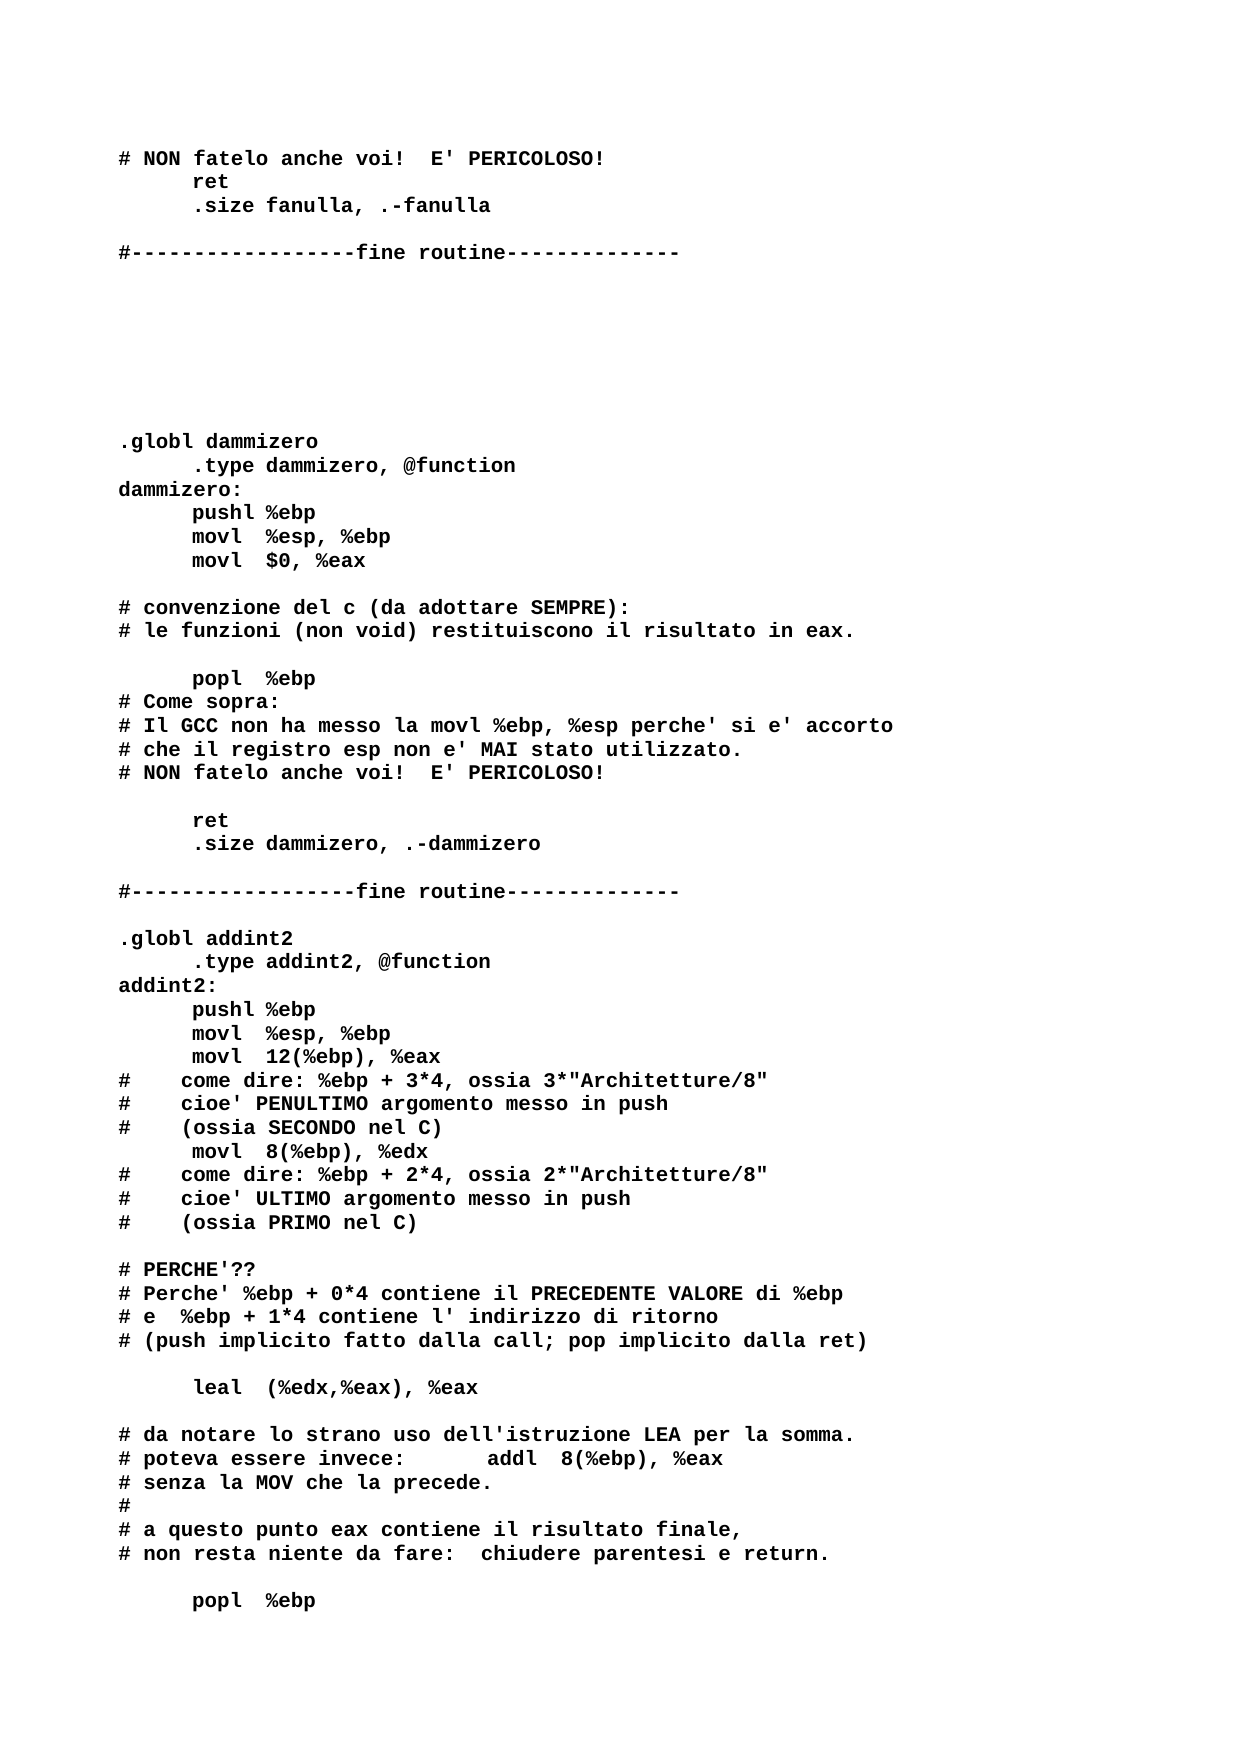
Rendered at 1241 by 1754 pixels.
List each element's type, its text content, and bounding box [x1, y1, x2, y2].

text # Perche' %ebp + 0*4 contiene il PRECEDENTE VALORE di %ebp [118, 1283, 1122, 1306]
text # cioe' ULTIMO argomento messo in push [118, 1188, 1122, 1212]
text # Come sopra: [118, 691, 1122, 715]
text ret [118, 171, 1122, 195]
text movl 8(%ebp), %edx [118, 1141, 1122, 1164]
text # le funzioni (non void) restituiscono il risultato in eax. [118, 621, 1122, 644]
text # Il GCC non ha messo la movl %ebp, %esp perche' si e' accorto [118, 715, 1122, 739]
text # cioe' PENULTIMO argomento messo in push [118, 1093, 1122, 1117]
text # e %ebp + 1*4 contiene l' indirizzo di ritorno [118, 1306, 1122, 1330]
text # come dire: %ebp + 2*4, ossia 2*"Architetture/8" [118, 1164, 1122, 1188]
text # non resta niente da fare: chiudere parentesi e return. [118, 1543, 1122, 1566]
text movl $0, %eax [118, 549, 1122, 573]
text #------------------fine routine-------------- [118, 242, 1122, 266]
text addint2: [118, 975, 1122, 999]
text .type addint2, @function [118, 952, 1122, 975]
text .size fanulla, .-fanulla [118, 195, 1122, 218]
text # convenzione del c (da adottare SEMPRE): [118, 597, 1122, 621]
text # che il registro esp non e' MAI stato utilizzato. [118, 739, 1122, 762]
text # a questo punto eax contiene il risultato finale, [118, 1519, 1122, 1543]
text # come dire: %ebp + 3*4, ossia 3*"Architetture/8" [118, 1070, 1122, 1093]
text # (push implicito fatto dalla call; pop implicito dalla ret) [118, 1330, 1122, 1353]
text movl %esp, %ebp [118, 526, 1122, 549]
text # da notare lo strano uso dell'istruzione LEA per la somma. [118, 1424, 1122, 1448]
text # PERCHE'?? [118, 1259, 1122, 1283]
text # NON fatelo anche voi! E' PERICOLOSO! [118, 762, 1122, 786]
text pushl %ebp [118, 999, 1122, 1022]
text popl %ebp [118, 668, 1122, 691]
text ret [118, 810, 1122, 833]
text leal (%edx,%eax), %eax [118, 1377, 1122, 1401]
text .globl dammizero [118, 431, 1122, 455]
text pushl %ebp [118, 502, 1122, 526]
text movl %esp, %ebp [118, 1022, 1122, 1046]
text movl 12(%ebp), %eax [118, 1046, 1122, 1070]
text popl %ebp [118, 1590, 1122, 1614]
text #------------------fine routine-------------- [118, 881, 1122, 904]
text # (ossia PRIMO nel C) [118, 1212, 1122, 1235]
text # senza la MOV che la precede. [118, 1472, 1122, 1495]
text # NON fatelo anche voi! E' PERICOLOSO! [118, 148, 1122, 171]
text dammizero: [118, 479, 1122, 502]
text .type dammizero, @function [118, 455, 1122, 479]
text # (ossia SECONDO nel C) [118, 1117, 1122, 1141]
text # [118, 1495, 1122, 1519]
text .globl addint2 [118, 928, 1122, 952]
text .size dammizero, .-dammizero [118, 833, 1122, 857]
text # poteva essere invece: addl 8(%ebp), %eax [118, 1448, 1122, 1472]
